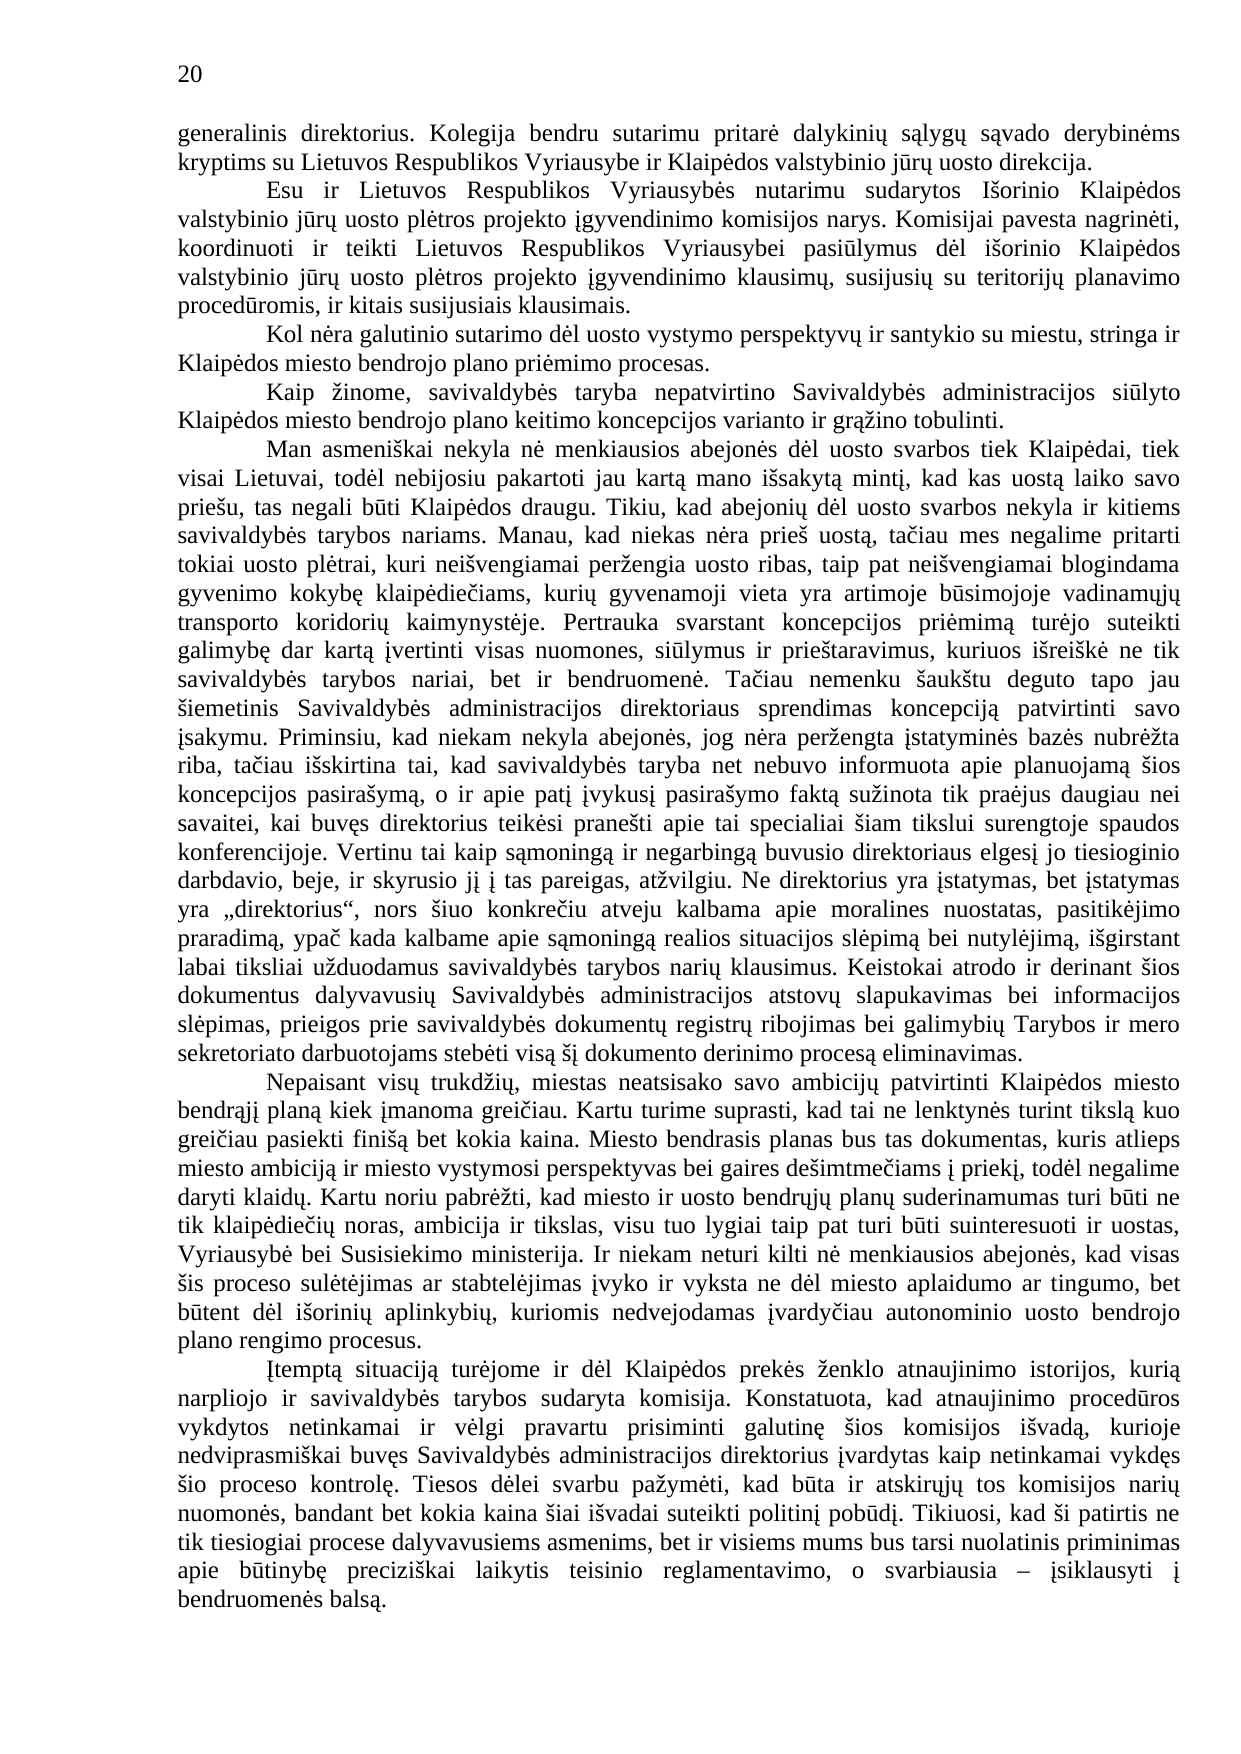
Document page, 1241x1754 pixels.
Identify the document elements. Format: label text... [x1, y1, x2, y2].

text Esu ir Lietuvos Respublikos Vyriausybės nutarimu sudarytos Išorinio Klaipėdos valstybinio jūrų uosto plėtros projekto įgyvendinimo komisijos narys. Komisijai pavesta nagrinėti, koordinuoti ir teikti Lietuvos Respublikos Vyriausybei pasiūlymus dėl išorinio Klaipėdos valstybinio jūrų uosto plėtros projekto įgyvendinimo klausimų, susijusių su teritorijų planavimo procedūromis, ir kitais susijusiais klausimais. [177, 176, 1181, 319]
text Įtemptą situaciją turėjome ir dėl Klaipėdos prekės ženklo atnaujinimo istorijos, kurią narpliojo ir savivaldybės tarybos sudaryta komisija. Konstatuota, kad atnaujinimo procedūros vykdytos netinkamai ir vėlgi pravartu prisiminti galutinę šios komisijos išvadą, kurioje nedviprasmiškai buvęs Savivaldybės administracijos direktorius įvardytas kaip netinkamai vykdęs šio proceso kontrolę. Tiesos dėlei svarbu pažymėti, kad būta ir atskirųjų tos komisijos narių nuomonės, bandant bet kokia kaina šiai išvadai suteikti politinį pobūdį. Tikiuosi, kad ši patirtis ne tik tiesiogiai procese dalyvavusiems asmenims, bet ir visiems mums bus tarsi nuolatinis priminimas apie būtinybę preciziškai laikytis teisinio reglamentavimo, o svarbiausia – įsiklausyti į bendruomenės balsą. [177, 1354, 1181, 1613]
text Kaip žinome, savivaldybės taryba nepatvirtino Savivaldybės administracijos siūlyto Klaipėdos miesto bendrojo plano keitimo koncepcijos varianto ir grąžino tobulinti. [177, 377, 1181, 434]
text generalinis direktorius. Kolegija bendru sutarimu pritarė dalykinių sąlygų sąvado derybinėms kryptims su Lietuvos Respublikos Vyriausybe ir Klaipėdos valstybinio jūrų uosto direkcija. [177, 118, 1181, 176]
text Nepaisant visų trukdžių, miestas neatsisako savo ambicijų patvirtinti Klaipėdos miesto bendrąjį planą kiek įmanoma greičiau. Kartu turime suprasti, kad tai ne lenktynės turint tikslą kuo greičiau pasiekti finišą bet kokia kaina. Miesto bendrasis planas bus tas dokumentas, kuris atlieps miesto ambiciją ir miesto vystymosi perspektyvas bei gaires dešimtmečiams į priekį, todėl negalime daryti klaidų. Kartu noriu pabrėžti, kad miesto ir uosto bendrųjų planų suderinamumas turi būti ne tik klaipėdiečių noras, ambicija ir tikslas, visu tuo lygiai taip pat turi būti suinteresuoti ir uostas, Vyriausybė bei Susisiekimo ministerija. Ir niekam neturi kilti nė menkiausios abejonės, kad visas šis proceso sulėtėjimas ar stabtelėjimas įvyko ir vyksta ne dėl miesto aplaidumo ar tingumo, bet būtent dėl išorinių aplinkybių, kuriomis nedvejodamas įvardyčiau autonominio uosto bendrojo plano rengimo procesus. [177, 1067, 1181, 1354]
text Kol nėra galutinio sutarimo dėl uosto vystymo perspektyvų ir santykio su miestu, stringa ir Klaipėdos miesto bendrojo plano priėmimo procesas. [177, 319, 1181, 377]
text Man asmeniškai nekyla nė menkiausios abejonės dėl uosto svarbos tiek Klaipėdai, tiek visai Lietuvai, todėl nebijosiu pakartoti jau kartą mano išsakytą mintį, kad kas uostą laiko savo priešu, tas negali būti Klaipėdos draugu. Tikiu, kad abejonių dėl uosto svarbos nekyla ir kitiems savivaldybės tarybos nariams. Manau, kad niekas nėra prieš uostą, tačiau mes negalime pritarti tokiai uosto plėtrai, kuri neišvengiamai peržengia uosto ribas, taip pat neišvengiamai blogindama gyvenimo kokybę klaipėdiečiams, kurių gyvenamoji vieta yra artimoje būsimojoje vadinamųjų transporto koridorių kaimynystėje. Pertrauka svarstant koncepcijos priėmimą turėjo suteikti galimybę dar kartą įvertinti visas nuomones, siūlymus ir prieštaravimus, kuriuos išreiškė ne tik savivaldybės tarybos nariai, bet ir bendruomenė. Tačiau nemenku šaukštu deguto tapo jau šiemetinis Savivaldybės administracijos direktoriaus sprendimas koncepciją patvirtinti savo įsakymu. Priminsiu, kad niekam nekyla abejonės, jog nėra peržengta įstatyminės bazės nubrėžta riba, tačiau išskirtina tai, kad savivaldybės taryba net nebuvo informuota apie planuojamą šios koncepcijos pasirašymą, o ir apie patį įvykusį pasirašymo faktą sužinota tik praėjus daugiau nei savaitei, kai buvęs direktorius teikėsi pranešti apie tai specialiai šiam tikslui surengtoje spaudos konferencijoje. Vertinu tai kaip sąmoningą ir negarbingą buvusio direktoriaus elgesį jo tiesioginio darbdavio, beje, ir skyrusio jį į tas pareigas, atžvilgiu. Ne direktorius yra įstatymas, bet įstatymas yra „direktorius“, nors šiuo konkrečiu atveju kalbama apie moralines nuostatas, pasitikėjimo praradimą, ypač kada kalbame apie sąmoningą realios situacijos slėpimą bei nutylėjimą, išgirstant labai tiksliai užduodamus savivaldybės tarybos narių klausimus. Keistokai atrodo ir derinant šios dokumentus dalyvavusių Savivaldybės administracijos atstovų slapukavimas bei informacijos slėpimas, prieigos prie savivaldybės dokumentų registrų ribojimas bei galimybių Tarybos ir mero sekretoriato darbuotojams stebėti visą šį dokumento derinimo procesą eliminavimas. [177, 434, 1181, 1067]
